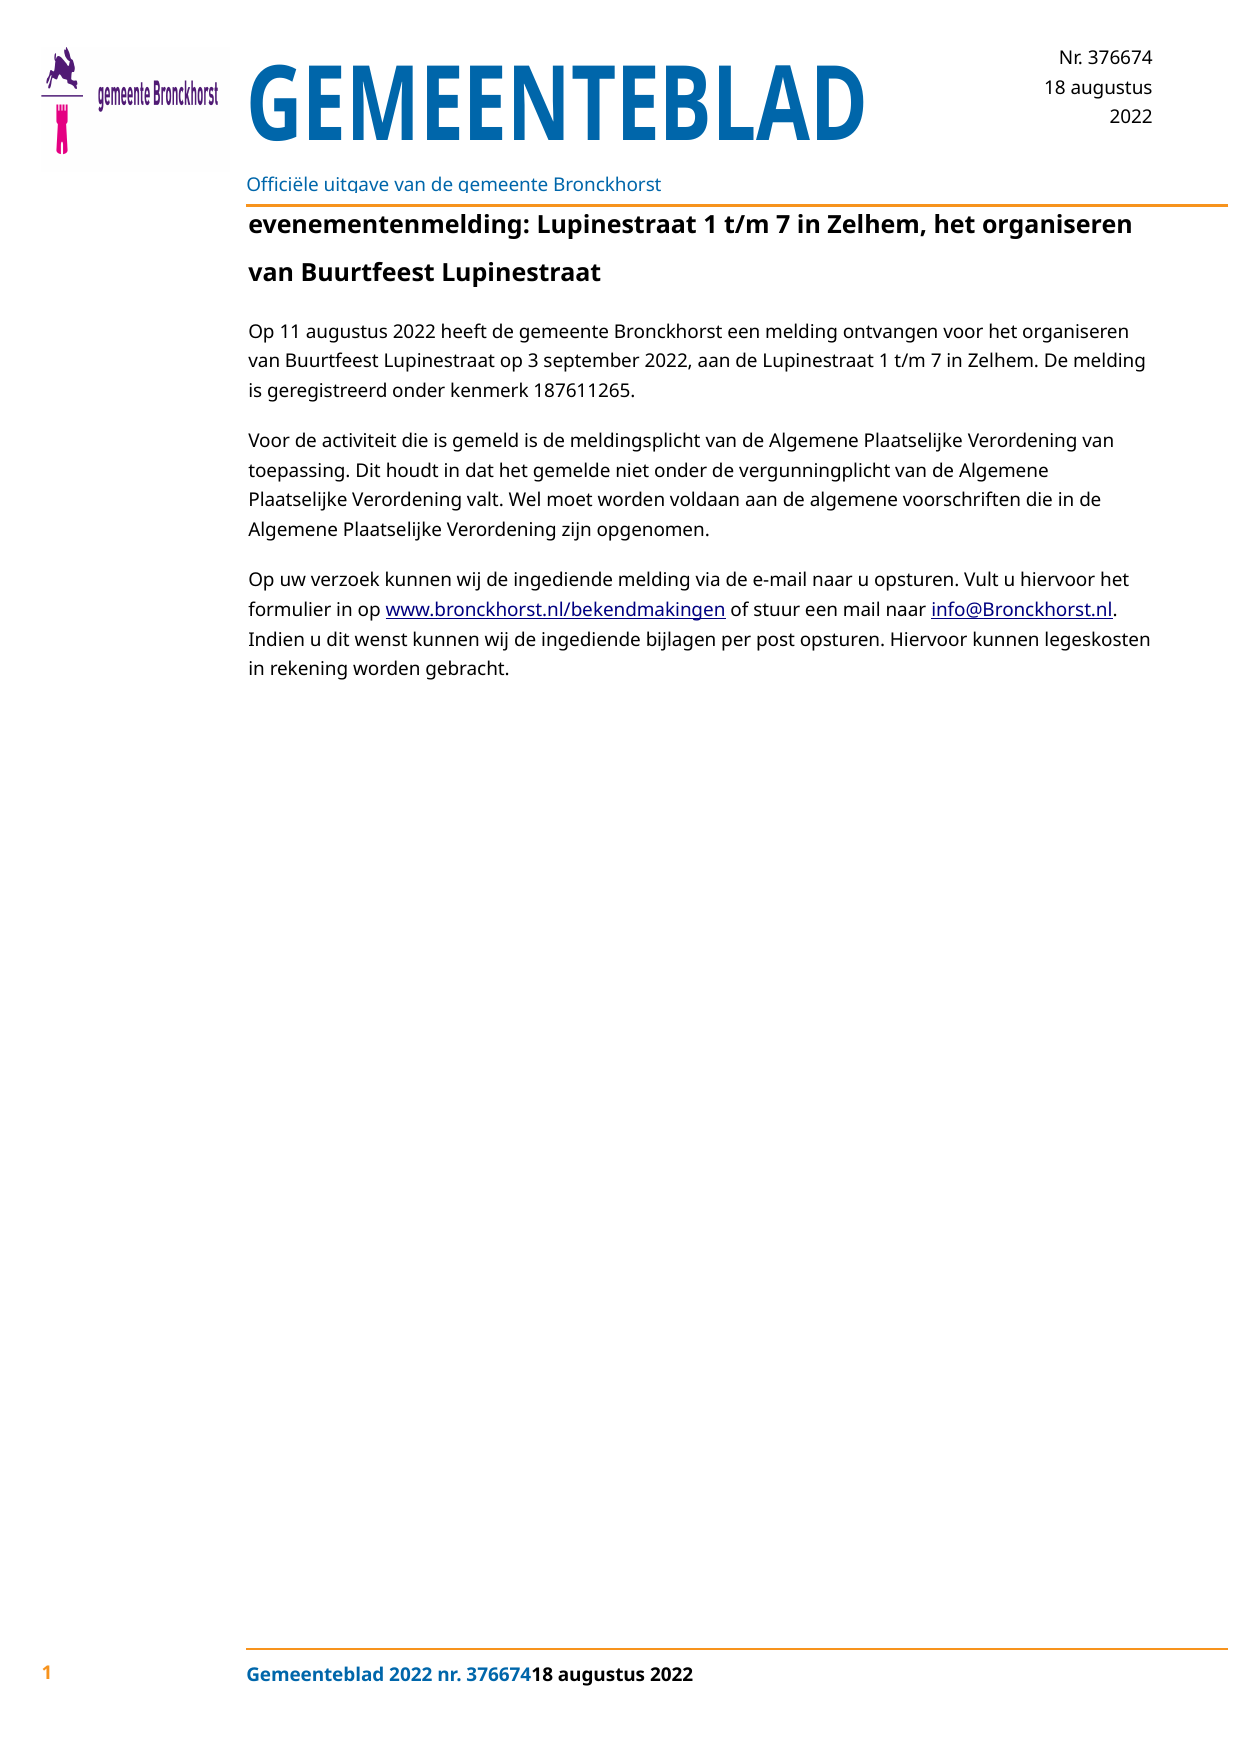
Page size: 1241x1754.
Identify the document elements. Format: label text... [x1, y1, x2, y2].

text evenementenmelding: Lupinestraat 1 t/m 7 in Zelhem, het organiseren van Buurtfeest Lupinestraat [248, 207, 1152, 288]
text Op uw verzoek kunnen wij de ingediende melding via de e-mail naar u opsturen. Vult u hiervoor het formulier in op www.bronckhorst.nl/bekendmakingen of stuur een mail naar info@Bronckhorst.nl. Indien u dit wenst kunnen wij de ingediende bijlagen per post opsturen. Hiervoor kunnen legeskosten in rekening worden gebracht. [248, 567, 1152, 681]
picture [41, 47, 231, 172]
text Voor de activiteit die is gemeld is de meldingsplicht van de Algemene Plaatselijke Verordening van toepassing. Dit houdt in dat het gemelde niet onder de vergunningplicht van de Algemene Plaatselijke Verordening valt. Wel moet worden voldaan aan de algemene voorschriften die in de Algemene Plaatselijke Verordening zijn opgenomen. [248, 427, 1152, 542]
text Op 11 augustus 2022 heeft de gemeente Bronckhorst een melding ontvangen voor het organiseren van Buurtfeest Lupinestraat op 3 september 2022, aan de Lupinestraat 1 t/m 7 in Zelhem. De melding is geregistreerd onder kenmerk 187611265. [248, 318, 1152, 403]
